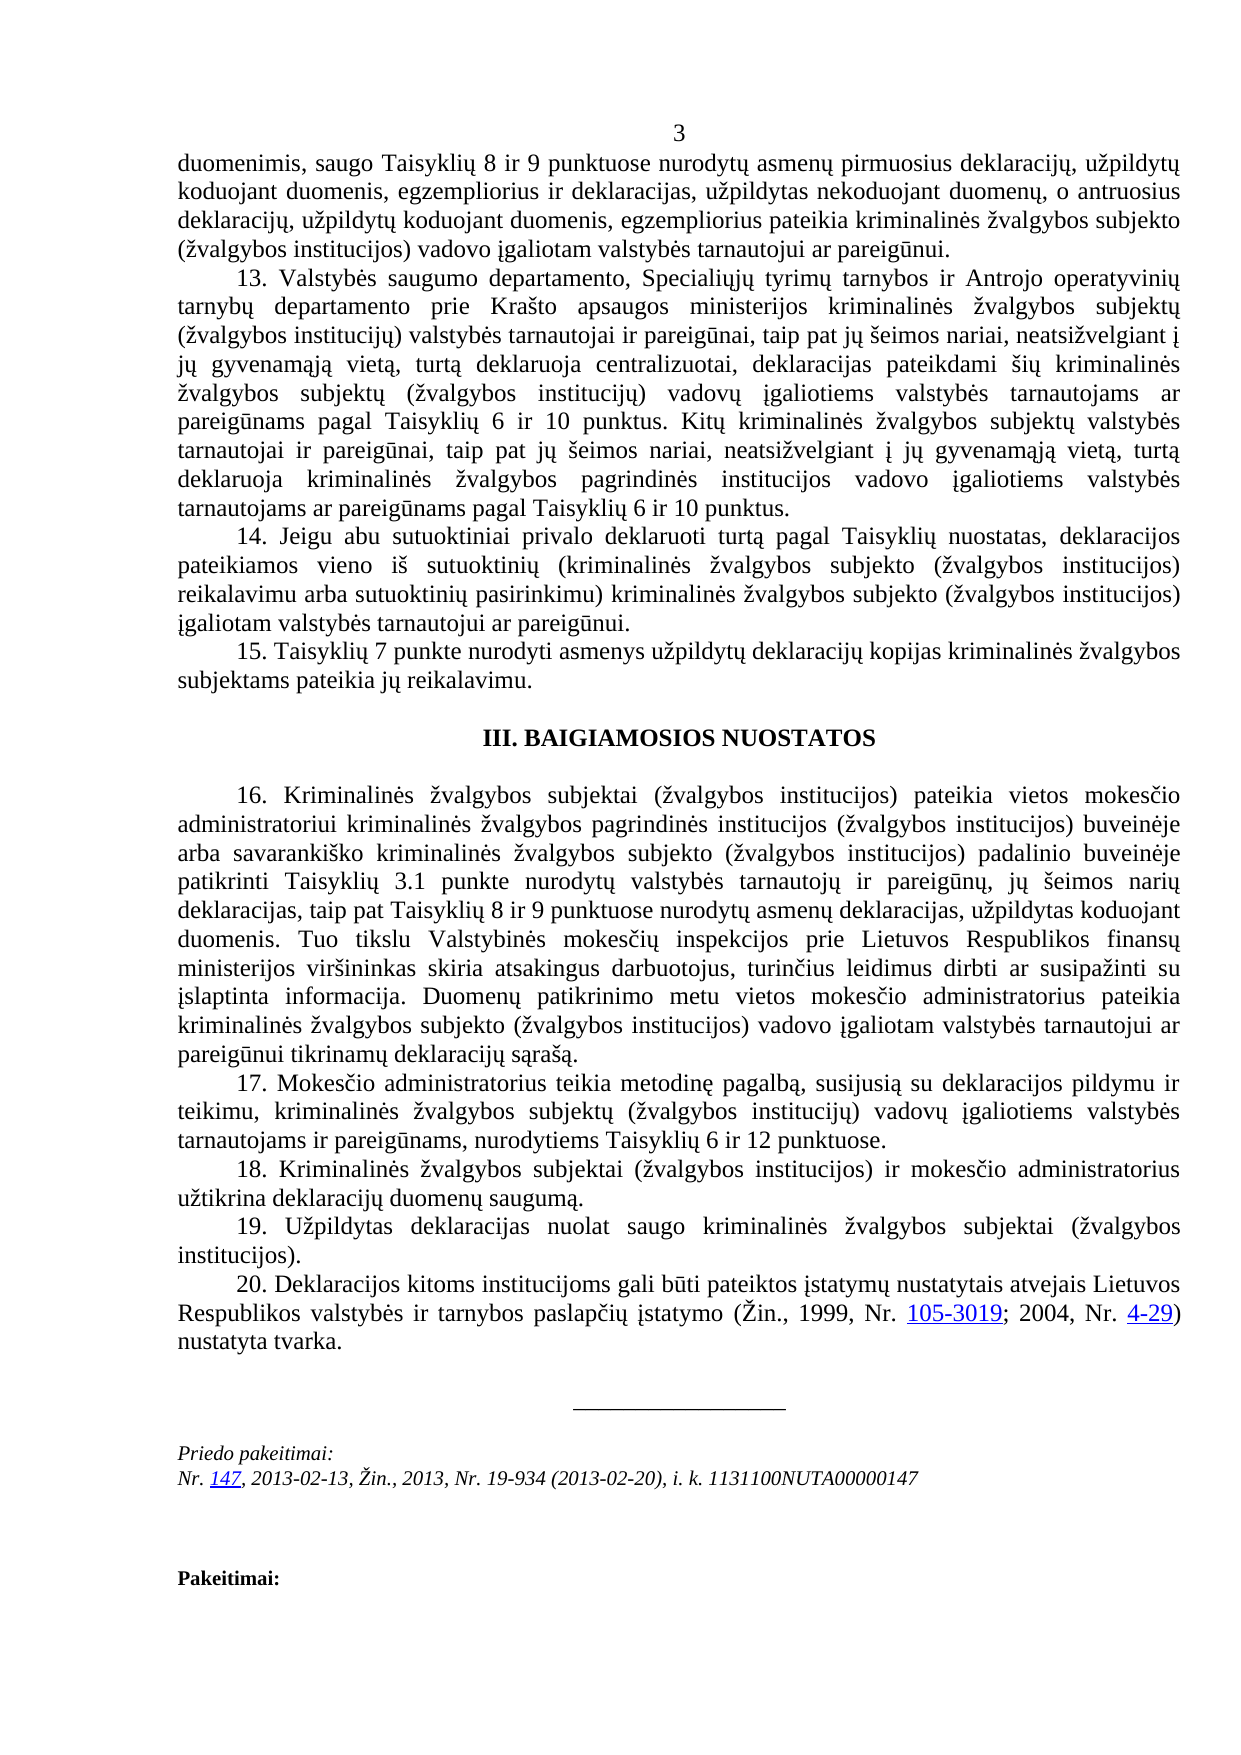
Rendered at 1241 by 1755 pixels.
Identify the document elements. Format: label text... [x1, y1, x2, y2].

text 20. Deklaracijos kitoms institucijoms gali būti pateiktos įstatymų nustatytais atvejais Lietuvos Respublikos valstybės ir tarnybos paslapčių įstatymo (Žin., 1999, Nr. 105-3019; 2004, Nr. 4-29) nustatyta tvarka. [177, 1269, 1181, 1355]
text 13. Valstybės saugumo departamento, Specialiųjų tyrimų tarnybos ir Antrojo operatyvinių tarnybų departamento prie Krašto apsaugos ministerijos kriminalinės žvalgybos subjektų (žvalgybos institucijų) valstybės tarnautojai ir pareigūnai, taip pat jų šeimos nariai, neatsižvelgiant į jų gyvenamąją vietą, turtą deklaruoja centralizuotai, deklaracijas pateikdami šių kriminalinės žvalgybos subjektų (žvalgybos institucijų) vadovų įgaliotiems valstybės tarnautojams ar pareigūnams pagal Taisyklių 6 ir 10 punktus. Kitų kriminalinės žvalgybos subjektų valstybės tarnautojai ir pareigūnai, taip pat jų šeimos nariai, neatsižvelgiant į jų gyvenamąją vietą, turtą deklaruoja kriminalinės žvalgybos pagrindinės institucijos vadovo įgaliotiems valstybės tarnautojams ar pareigūnams pagal Taisyklių 6 ir 10 punktus. [177, 263, 1181, 521]
text duomenimis, saugo Taisyklių 8 ir 9 punktuose nurodytų asmenų pirmuosius deklaracijų, užpildytų koduojant duomenis, egzempliorius ir deklaracijas, užpildytas nekoduojant duomenų, o antruosius deklaracijų, užpildytų koduojant duomenis, egzempliorius pateikia kriminalinės žvalgybos subjekto (žvalgybos institucijos) vadovo įgaliotam valstybės tarnautojui ar pareigūnui. [177, 148, 1181, 263]
text 14. Jeigu abu sutuoktiniai privalo deklaruoti turtą pagal Taisyklių nuostatas, deklaracijos pateikiamos vieno iš sutuoktinių (kriminalinės žvalgybos subjekto (žvalgybos institucijos) reikalavimu arba sutuoktinių pasirinkimu) kriminalinės žvalgybos subjekto (žvalgybos institucijos) įgaliotam valstybės tarnautojui ar pareigūnui. [177, 521, 1181, 636]
text 16. Kriminalinės žvalgybos subjektai (žvalgybos institucijos) pateikia vietos mokesčio administratoriui kriminalinės žvalgybos pagrindinės institucijos (žvalgybos institucijos) buveinėje arba savarankiško kriminalinės žvalgybos subjekto (žvalgybos institucijos) padalinio buveinėje patikrinti Taisyklių 3.1 punkte nurodytų valstybės tarnautojų ir pareigūnų, jų šeimos narių deklaracijas, taip pat Taisyklių 8 ir 9 punktuose nurodytų asmenų deklaracijas, užpildytas koduojant duomenis. Tuo tikslu Valstybinės mokesčių inspekcijos prie Lietuvos Respublikos finansų ministerijos viršininkas skiria atsakingus darbuotojus, turinčius leidimus dirbti ar susipažinti su įslaptinta informacija. Duomenų patikrinimo metu vietos mokesčio administratorius pateikia kriminalinės žvalgybos subjekto (žvalgybos institucijos) vadovo įgaliotam valstybės tarnautojui ar pareigūnui tikrinamų deklaracijų sąrašą. [177, 780, 1181, 1068]
text 19. Užpildytas deklaracijas nuolat saugo kriminalinės žvalgybos subjektai (žvalgybos institucijos). [177, 1211, 1181, 1269]
text Priedo pakeitimai: [177, 1441, 1181, 1465]
text Nr. 147, 2013-02-13, Žin., 2013, Nr. 19-934 (2013-02-20), i. k. 1131100NUTA00000147 [177, 1465, 1181, 1489]
text 18. Kriminalinės žvalgybos subjektai (žvalgybos institucijos) ir mokesčio administratorius užtikrina deklaracijų duomenų saugumą. [177, 1154, 1181, 1211]
text III. BAIGIAMOSIOS NUOSTATOS [177, 723, 1181, 751]
text _________________ [177, 1384, 1181, 1413]
text 15. Taisyklių 7 punkte nurodyti asmenys užpildytų deklaracijų kopijas kriminalinės žvalgybos subjektams pateikia jų reikalavimu. [177, 636, 1181, 694]
text Pakeitimai: [177, 1566, 1181, 1590]
text 17. Mokesčio administratorius teikia metodinę pagalbą, susijusią su deklaracijos pildymu ir teikimu, kriminalinės žvalgybos subjektų (žvalgybos institucijų) vadovų įgaliotiems valstybės tarnautojams ir pareigūnams, nurodytiems Taisyklių 6 ir 12 punktuose. [177, 1068, 1181, 1154]
